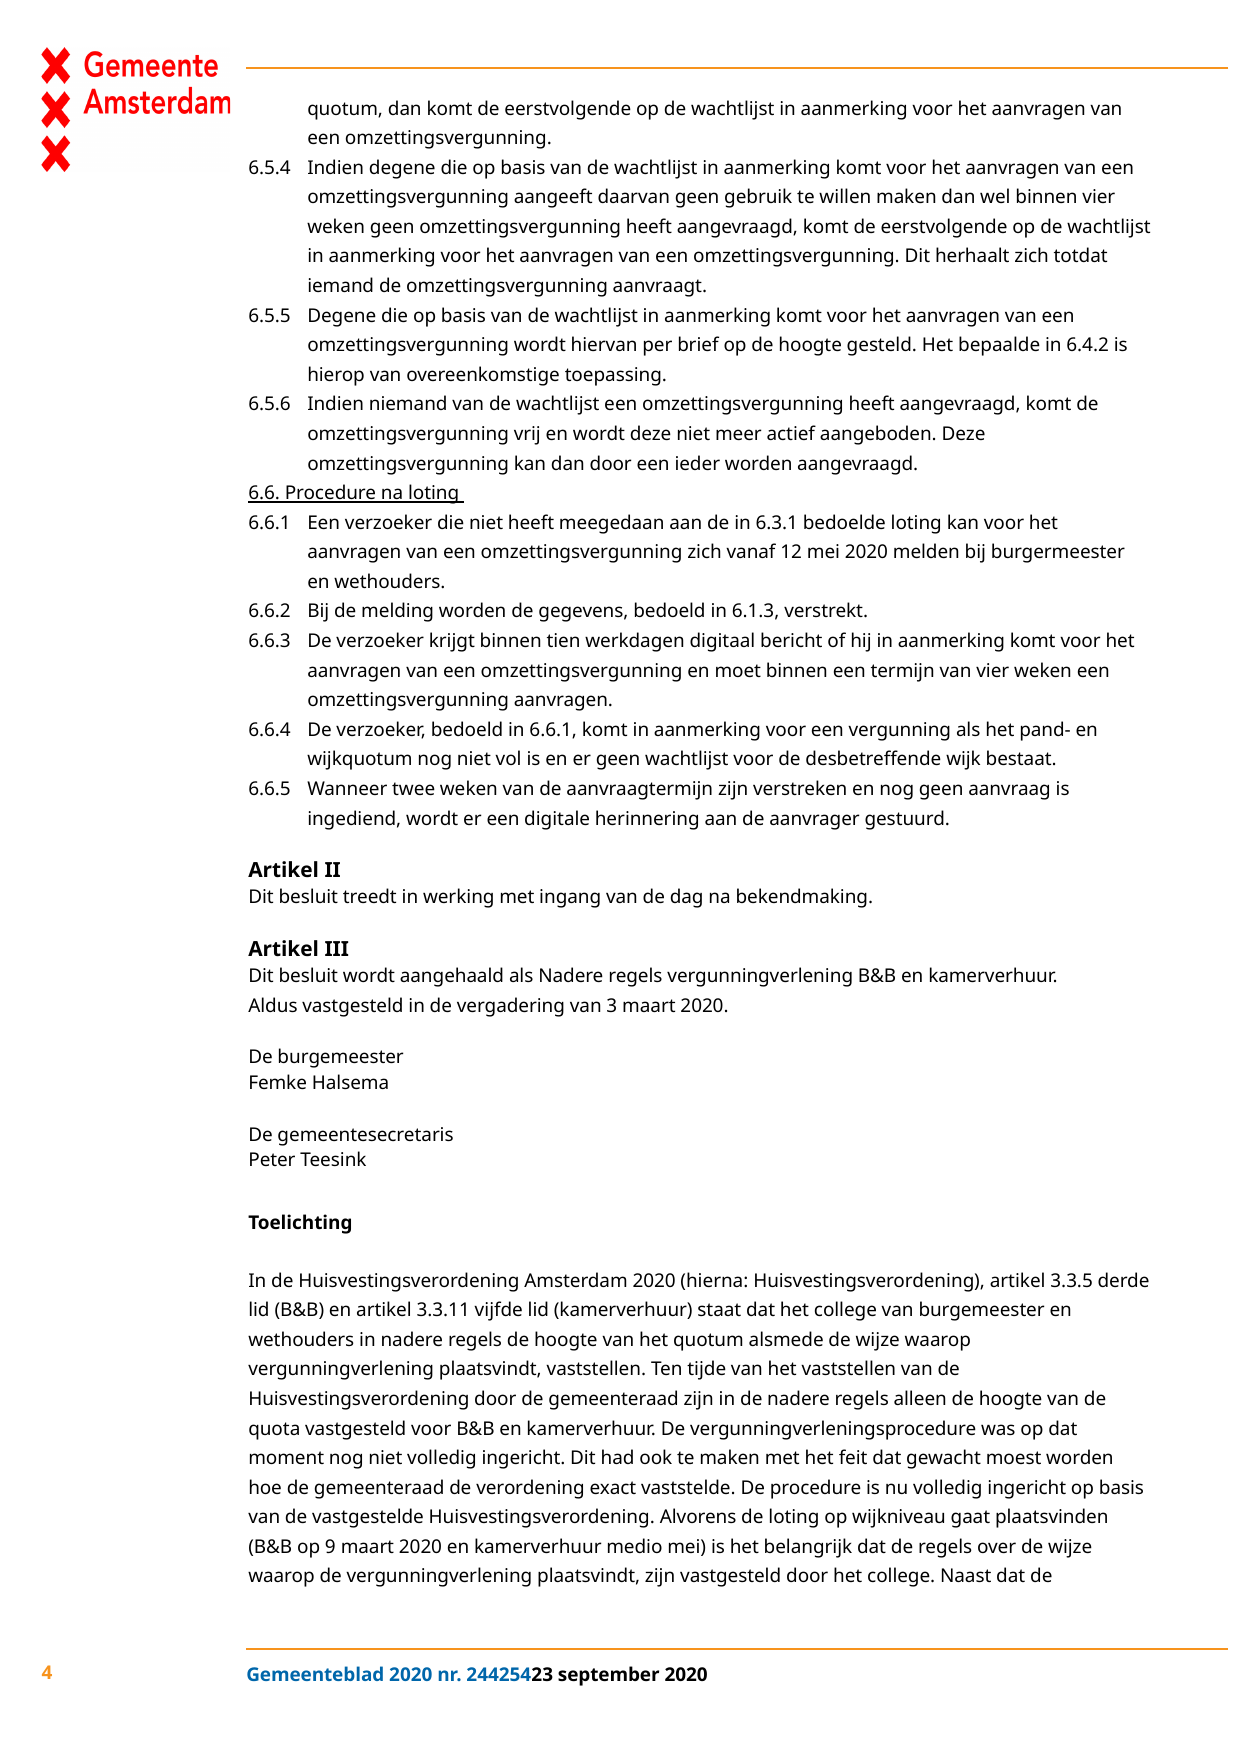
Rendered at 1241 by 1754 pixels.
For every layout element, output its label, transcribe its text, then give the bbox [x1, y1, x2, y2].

list Een verzoeker die niet heeft meegedaan aan de in 6.3.1 bedoelde loting kan voor het aanvragen van een omzettingsvergunning zich vanaf 12 mei 2020 melden bij burgermeester en wethouders. [248, 509, 1152, 594]
text De gemeentesecretaris [248, 1121, 1152, 1146]
picture [41, 47, 231, 172]
text Toelichting [248, 1198, 1152, 1238]
text Dit besluit treedt in werking met ingang van de dag na bekendmaking. [248, 884, 1152, 909]
text Dit besluit wordt aangehaald als Nadere regels vergunningverlening B&B en kamerverhuur. [248, 962, 1152, 988]
list Bij de melding worden de gegevens, bedoeld in 6.1.3, verstrekt. [248, 598, 1152, 623]
text Femke Halsema [248, 1069, 1152, 1095]
list Wanneer twee weken van de aanvraagtermijn zijn verstreken en nog geen aanvraag is ingediend, wordt er een digitale herinnering aan de aanvrager gestuurd. [248, 775, 1152, 831]
text Aldus vastgesteld in de vergadering van 3 maart 2020. [248, 992, 1152, 1018]
text De burgemeester [248, 1043, 1152, 1069]
list Indien degene die op basis van de wachtlijst in aanmerking komt voor het aanvragen van een omzettingsvergunning aangeeft daarvan geen gebruik te willen maken dan wel binnen vier weken geen omzettingsvergunning heeft aangevraagd, komt de eerstvolgende op de wachtlijst in aanmerking voor het aanvragen van een omzettingsvergunning. Dit herhaalt zich totdat iemand de omzettingsvergunning aanvraagt. [248, 154, 1152, 298]
text Artikel III [248, 934, 1152, 962]
list Degene die op basis van de wachtlijst in aanmerking komt voor het aanvragen van een omzettingsvergunning wordt hiervan per brief op de hoogte gesteld. Het bepaalde in 6.4.2 is hierop van overeenkomstige toepassing. [248, 302, 1152, 387]
text In de Huisvestingsverordening Amsterdam 2020 (hierna: Huisvestingsverordening), artikel 3.3.5 derde lid (B&B) en artikel 3.3.11 vijfde lid (kamerverhuur) staat dat het college van burgemeester en wethouders in nadere regels de hoogte van het quotum alsmede de wijze waarop vergunningverlening plaatsvindt, vaststellen. Ten tijde van het vaststellen van de Huisvestingsverordening door de gemeenteraad zijn in de nadere regels alleen de hoogte van de quota vastgesteld voor B&B en kamerverhuur. De vergunningverleningsprocedure was op dat moment nog niet volledig ingericht. Dit had ook te maken met het feit dat gewacht moest worden hoe de gemeenteraad de verordening exact vaststelde. De procedure is nu volledig ingericht op basis van de vastgestelde Huisvestingsverordening. Alvorens de loting op wijkniveau gaat plaatsvinden (B&B op 9 maart 2020 en kamerverhuur medio mei) is het belangrijk dat de regels over de wijze waarop de vergunningverlening plaatsvindt, zijn vastgesteld door het college. Naast dat de [248, 1267, 1152, 1588]
list De verzoeker, bedoeld in 6.6.1, komt in aanmerking voor een vergunning als het pand- en wijkquotum nog niet vol is en er geen wachtlijst voor de desbetreffende wijk bestaat. [248, 716, 1152, 771]
text Peter Teesink [248, 1146, 1152, 1172]
list De verzoeker krijgt binnen tien werkdagen digitaal bericht of hij in aanmerking komt voor het aanvragen van een omzettingsvergunning en moet binnen een termijn van vier weken een omzettingsvergunning aanvragen. [248, 627, 1152, 712]
text 6.6. Procedure na loting [248, 479, 1152, 505]
text Artikel II [248, 855, 1152, 884]
list quotum, dan komt de eerstvolgende op de wachtlijst in aanmerking voor het aanvragen van een omzettingsvergunning. [248, 95, 1152, 150]
list Indien niemand van de wachtlijst een omzettingsvergunning heeft aangevraagd, komt de omzettingsvergunning vrij en wordt deze niet meer actief aangeboden. Deze omzettingsvergunning kan dan door een ieder worden aangevraagd. [248, 391, 1152, 476]
